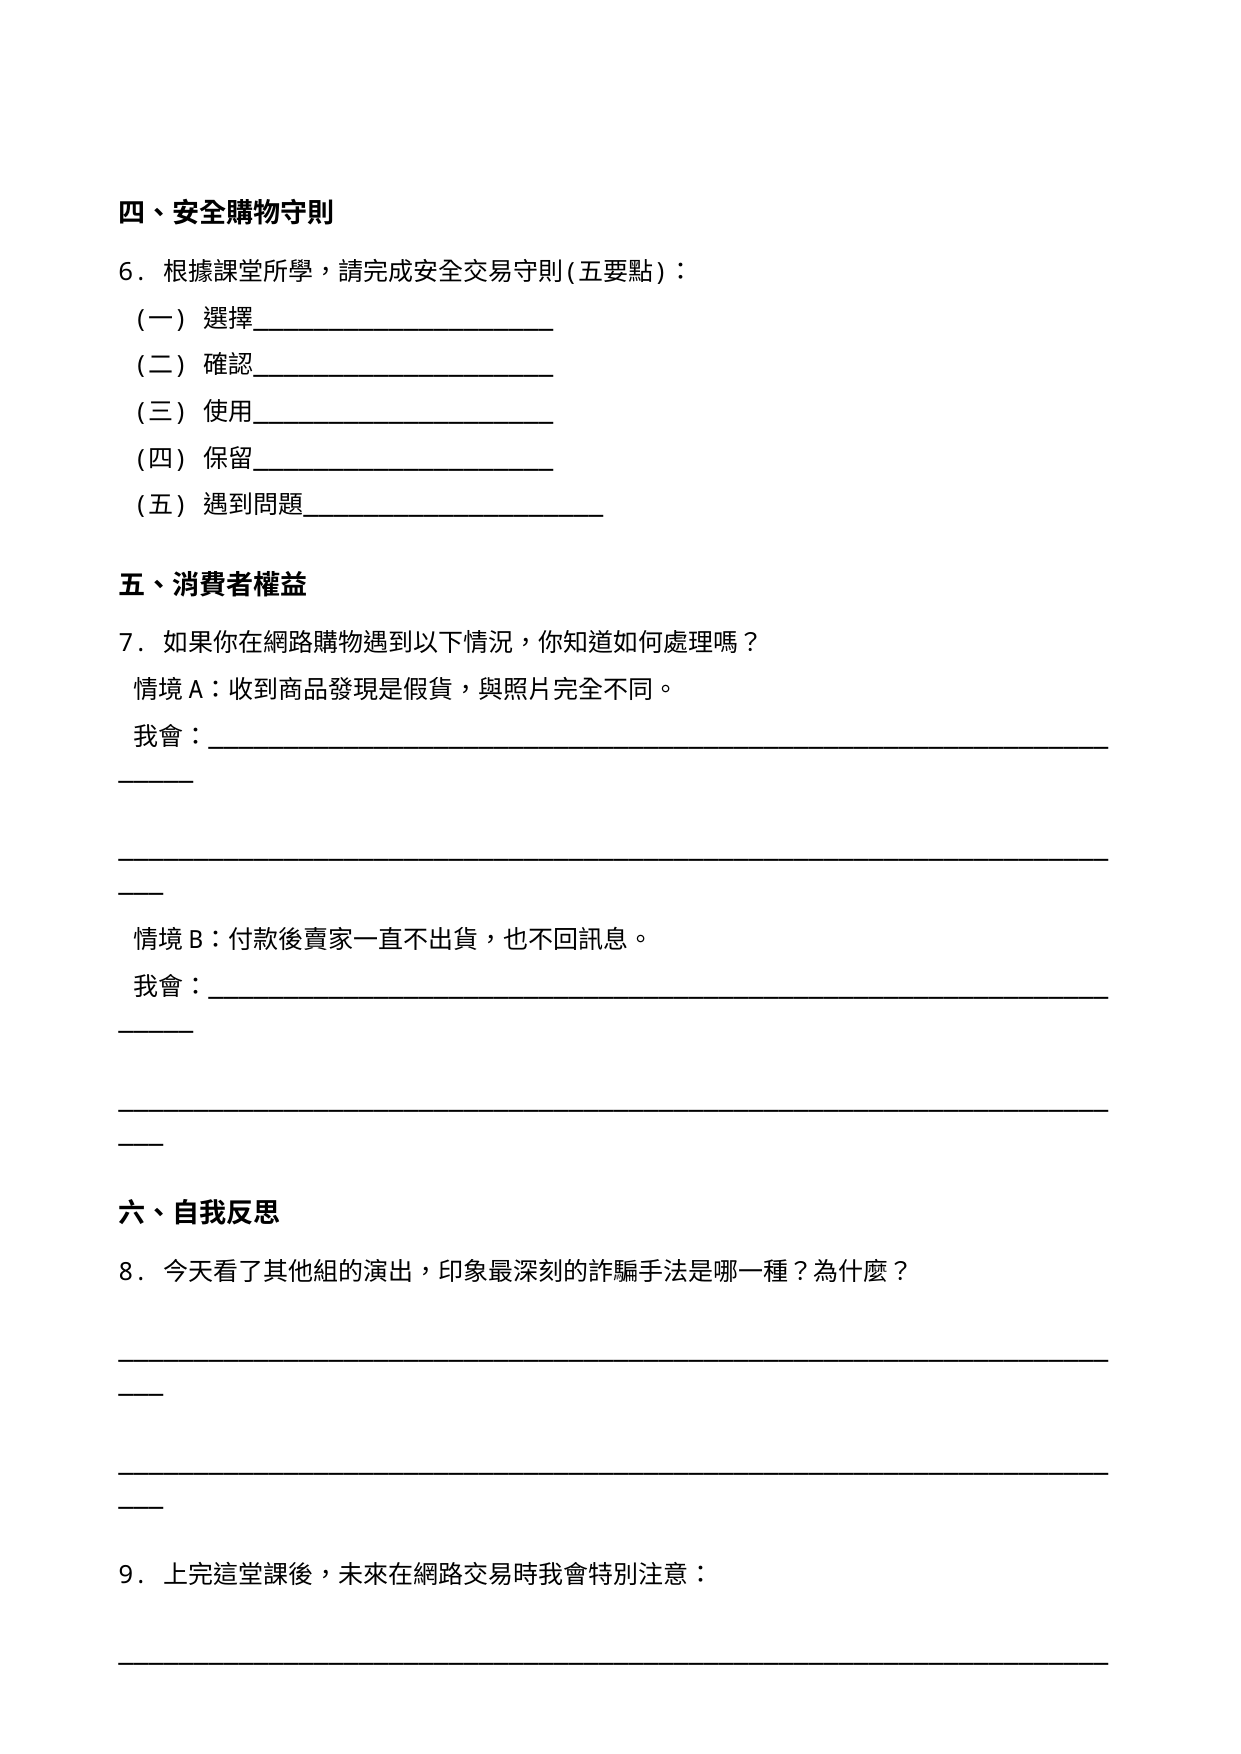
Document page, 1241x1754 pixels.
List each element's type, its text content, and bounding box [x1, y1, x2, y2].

text (三) 使用____________________ [118, 391, 1122, 428]
text (二) 確認____________________ [118, 345, 1122, 381]
text _____________________________________________________________________ [118, 1411, 1122, 1513]
text (五) 遇到問題____________________ [118, 485, 1122, 521]
text _____________________________________________________________________ [118, 1047, 1122, 1149]
text (四) 保留____________________ [118, 438, 1122, 474]
text 7. 如果你在網路購物遇到以下情況，你知道如何處理嗎？ [118, 623, 1122, 659]
text 四、安全購物守則 [118, 191, 1122, 231]
text _____________________________________________________________________ [118, 1298, 1122, 1400]
text (一) 選擇____________________ [118, 298, 1122, 334]
text 9. 上完這堂課後，未來在網路交易時我會特別注意： [118, 1554, 1122, 1591]
text 6. 根據課堂所學，請完成安全交易守則(五要點)： [118, 251, 1122, 288]
text __________________________________________________________________ [118, 1601, 1122, 1669]
text 8. 今天看了其他組的演出，印象最深刻的詐騙手法是哪一種？為什麼？ [118, 1251, 1122, 1287]
text 情境B：付款後賣家一直不出貨，也不回訊息。 [118, 920, 1122, 956]
text 五、消費者權益 [118, 563, 1122, 602]
text 我會：_________________________________________________________________ [118, 716, 1122, 786]
text 我會：_________________________________________________________________ [118, 967, 1122, 1037]
text 六、自我反思 [118, 1191, 1122, 1230]
text 情境A：收到商品發現是假貨，與照片完全不同。 [118, 669, 1122, 706]
text _____________________________________________________________________ [118, 797, 1122, 899]
